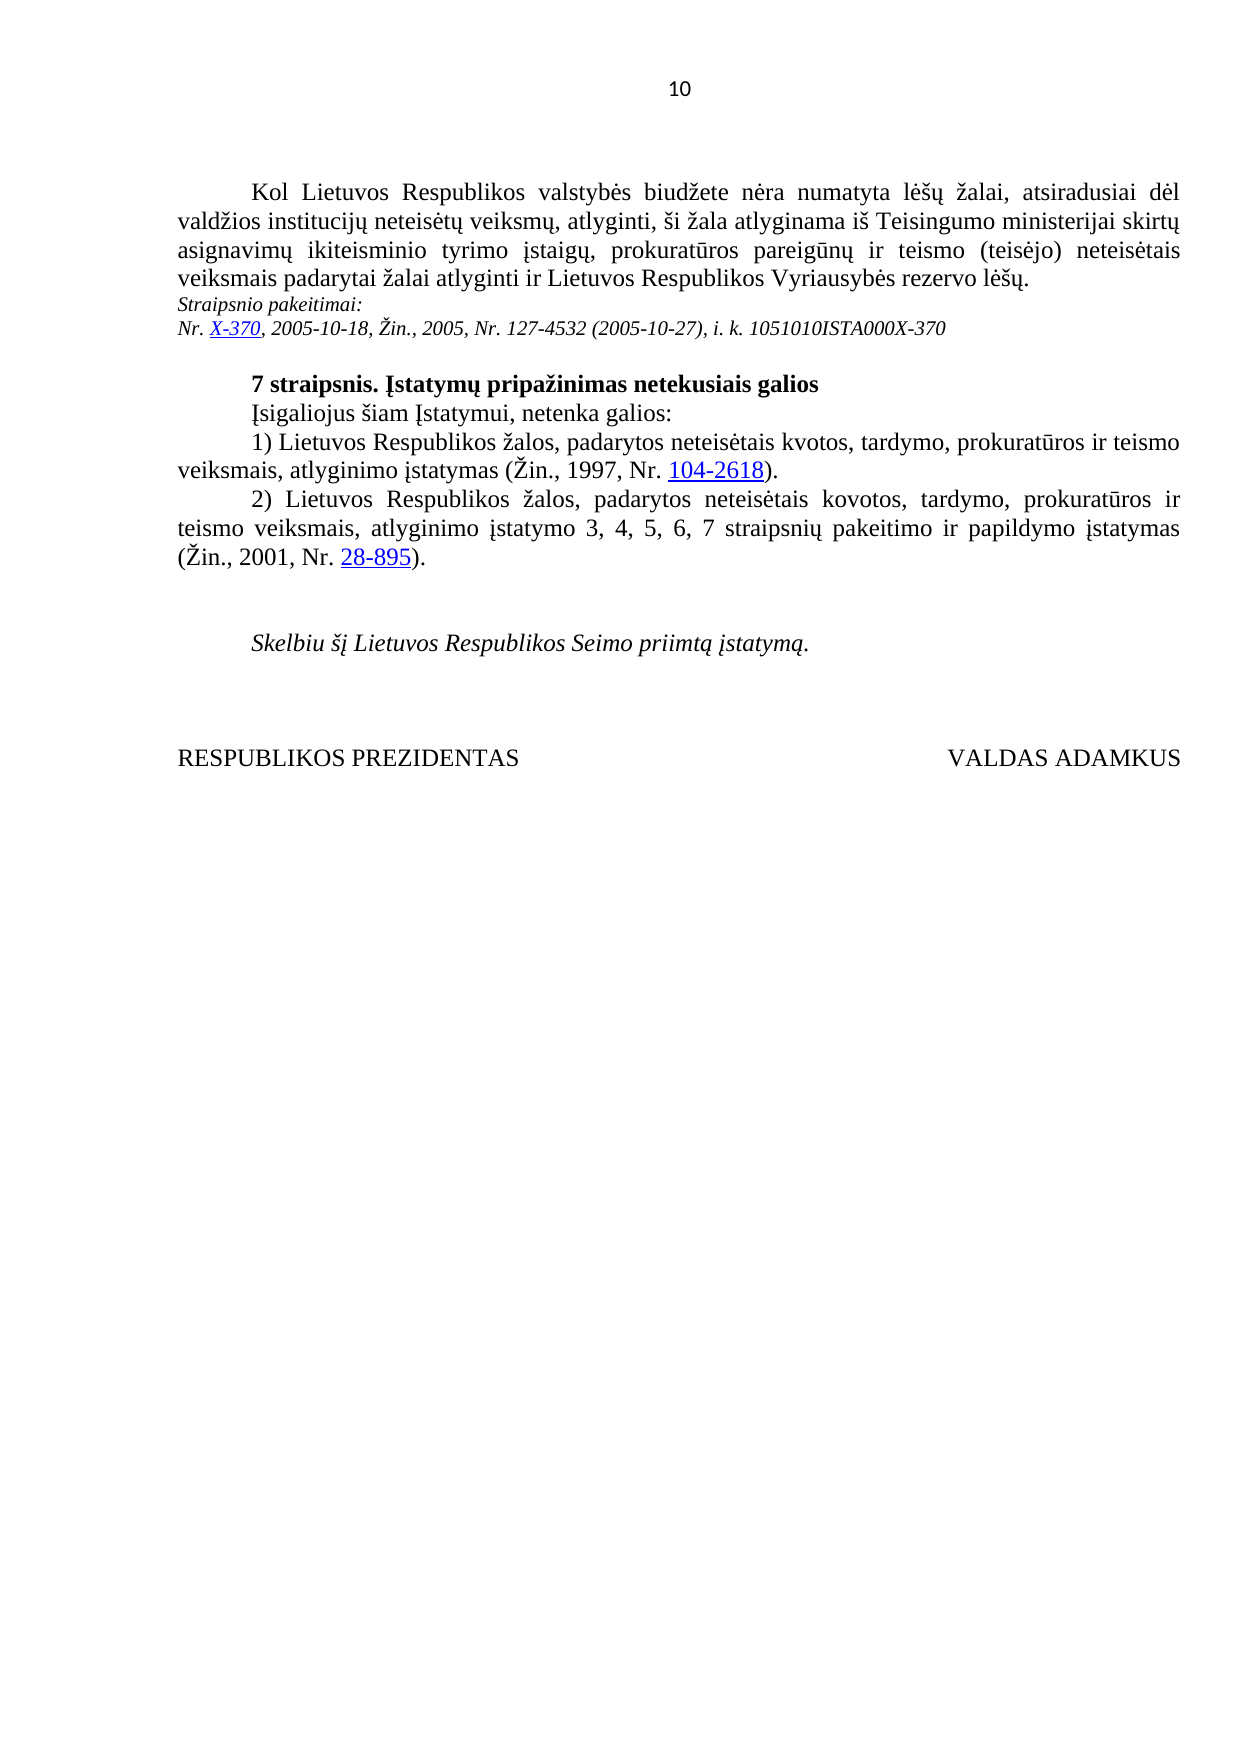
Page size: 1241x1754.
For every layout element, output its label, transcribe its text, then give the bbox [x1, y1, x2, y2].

text RESPUBLIKOS PREZIDENTAS VALDAS ADAMKUS [177, 743, 1181, 772]
text 2) Lietuvos Respublikos žalos, padarytos neteisėtais kovotos, tardymo, prokuratūros ir teismo veiksmais, atlyginimo įstatymo 3, 4, 5, 6, 7 straipsnių pakeitimo ir papildymo įstatymas (Žin., 2001, Nr. 28-895). [177, 484, 1181, 570]
text Skelbiu šį Lietuvos Respublikos Seimo priimtą įstatymą. [177, 628, 1181, 657]
text Straipsnio pakeitimai: [177, 292, 1181, 316]
text Įsigaliojus šiam Įstatymui, netenka galios: [177, 398, 1181, 427]
text 7 straipsnis. Įstatymų pripažinimas netekusiais galios [177, 369, 1181, 398]
text Kol Lietuvos Respublikos valstybės biudžete nėra numatyta lėšų žalai, atsiradusiai dėl valdžios institucijų neteisėtų veiksmų, atlyginti, ši žala atlyginama iš Teisingumo ministerijai skirtų asignavimų ikiteisminio tyrimo įstaigų, prokuratūros pareigūnų ir teismo (teisėjo) neteisėtais veiksmais padarytai žalai atlyginti ir Lietuvos Respublikos Vyriausybės rezervo lėšų. [177, 177, 1181, 292]
text 1) Lietuvos Respublikos žalos, padarytos neteisėtais kvotos, tardymo, prokuratūros ir teismo veiksmais, atlyginimo įstatymas (Žin., 1997, Nr. 104-2618). [177, 427, 1181, 484]
text Nr. X-370, 2005-10-18, Žin., 2005, Nr. 127-4532 (2005-10-27), i. k. 1051010ISTA000X-370 [177, 316, 1181, 340]
